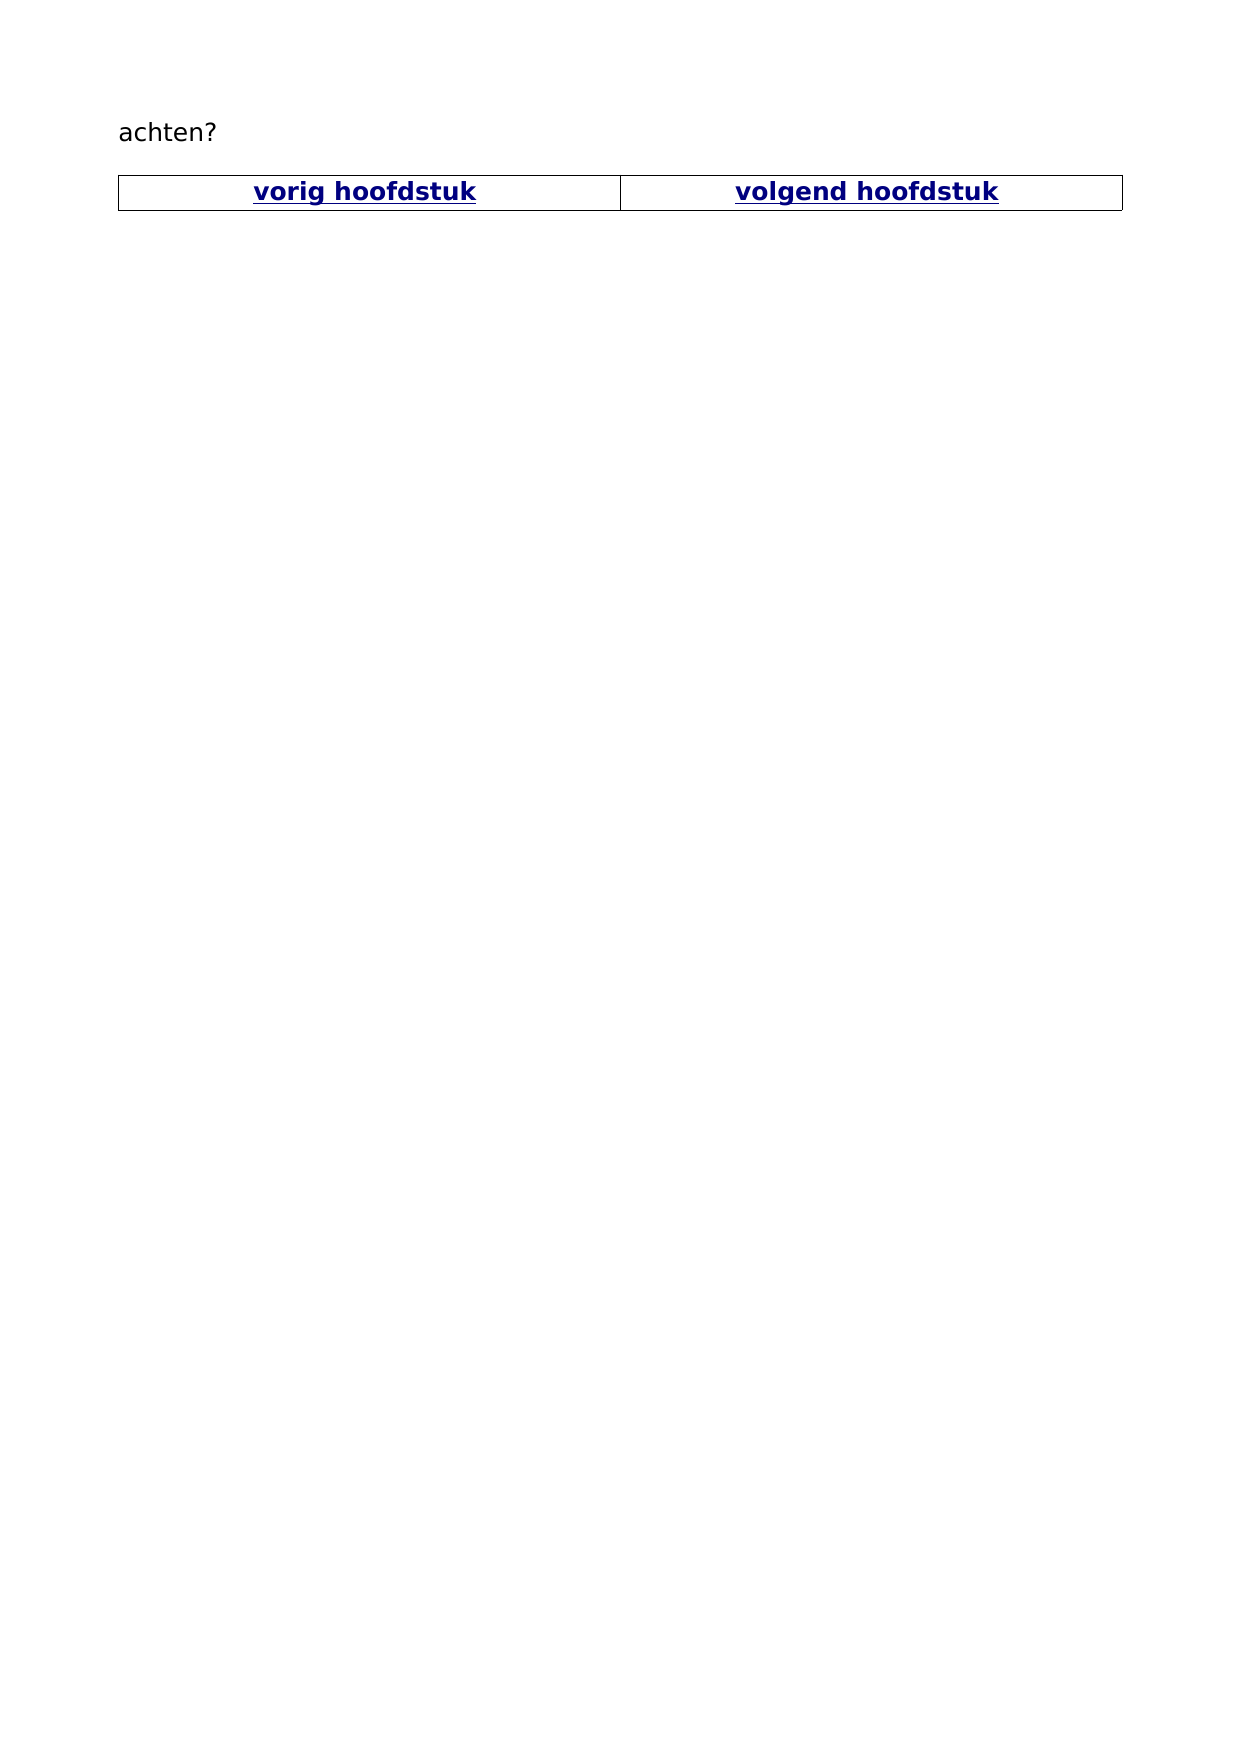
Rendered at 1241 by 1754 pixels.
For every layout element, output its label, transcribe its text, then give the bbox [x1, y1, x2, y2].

table_header volgend hoofdstuk [621, 176, 1122, 210]
text achten? [118, 118, 1122, 147]
table_header vorig hoofdstuk [119, 176, 620, 210]
